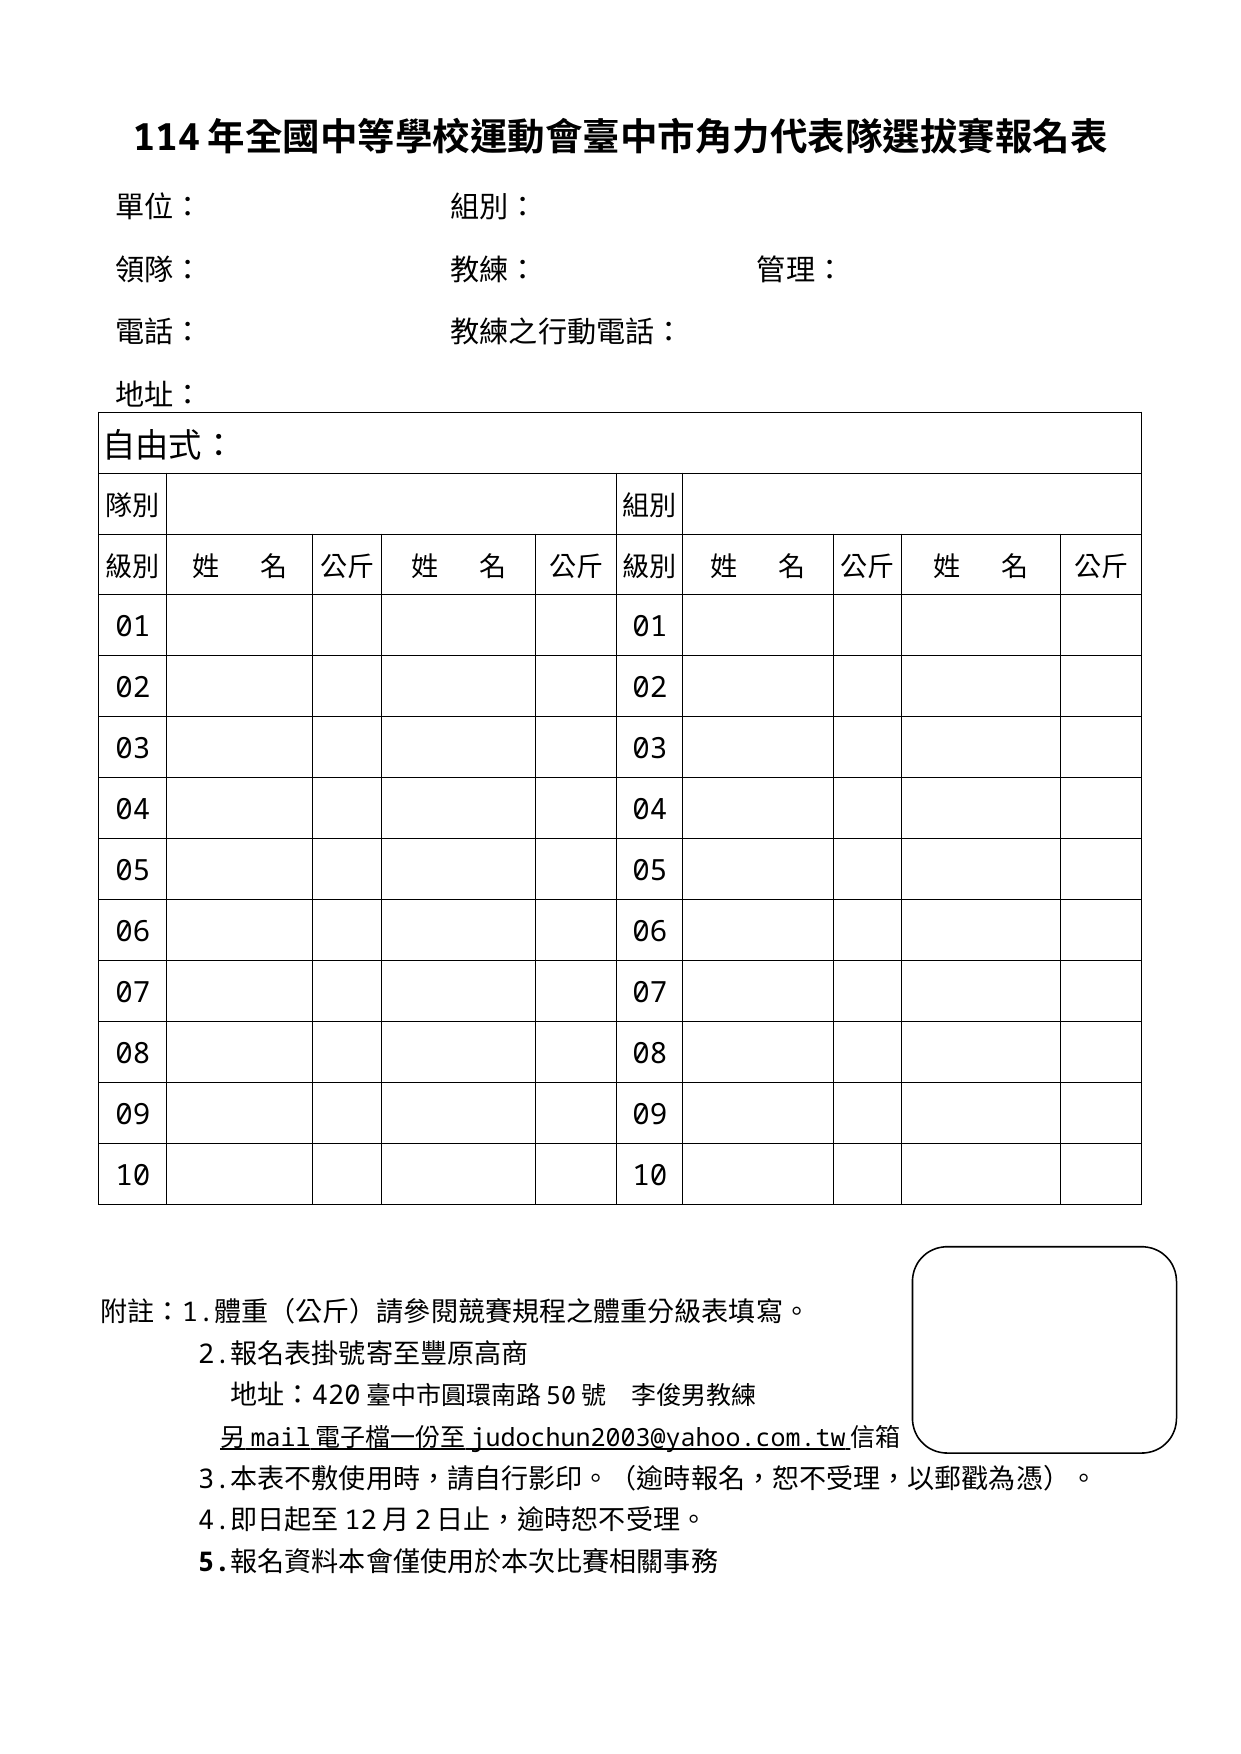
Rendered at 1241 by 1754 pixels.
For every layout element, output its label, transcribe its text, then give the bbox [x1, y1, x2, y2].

table_cell [167, 717, 312, 777]
table_cell [313, 1083, 381, 1143]
table_cell [382, 656, 535, 716]
table_cell 08 [99, 1022, 166, 1082]
table_cell [167, 1022, 312, 1082]
table_cell [313, 1144, 381, 1204]
table_cell [167, 961, 312, 1021]
table_cell [536, 595, 616, 655]
table_cell [313, 839, 381, 899]
text 地址： [100, 380, 1140, 412]
table_cell [313, 656, 381, 716]
table_cell [1061, 595, 1141, 655]
table_cell [683, 1083, 833, 1143]
table_cell [167, 900, 312, 960]
table_cell 02 [99, 656, 166, 716]
table_cell [536, 717, 616, 777]
table_cell 隊別 [99, 474, 166, 533]
table_cell [683, 717, 833, 777]
table_cell [683, 595, 833, 655]
table_cell 04 [99, 778, 166, 838]
text 領隊： 教練： 管理： [100, 255, 1140, 287]
table_cell [683, 900, 833, 960]
table_cell [683, 839, 833, 899]
table_cell 姓 名 [683, 535, 833, 594]
table_cell [902, 839, 1060, 899]
table_cell [382, 839, 535, 899]
table_cell 07 [617, 961, 682, 1021]
table_cell [683, 961, 833, 1021]
table_cell 10 [617, 1144, 682, 1204]
table_cell [902, 778, 1060, 838]
table_cell [834, 778, 901, 838]
table_cell [1061, 961, 1141, 1021]
table_cell [313, 900, 381, 960]
table_cell [902, 717, 1060, 777]
table_cell [834, 1083, 901, 1143]
table_cell [536, 1022, 616, 1082]
table_cell [683, 474, 1141, 533]
table_cell [683, 1144, 833, 1204]
table_cell [834, 595, 901, 655]
table_cell [1061, 1022, 1141, 1082]
text 地址：420臺中市圓環南路50號 李俊男教練 [100, 1371, 911, 1413]
table_cell [536, 778, 616, 838]
table_cell [902, 1144, 1060, 1204]
table_cell [834, 717, 901, 777]
table_cell 10 [99, 1144, 166, 1204]
table_cell 04 [617, 778, 682, 838]
table_cell 03 [617, 717, 682, 777]
text 3.本表不敷使用時，請自行影印。（逾時報名，恕不受理，以郵戳為憑）。 [100, 1455, 1140, 1496]
table_cell [683, 778, 833, 838]
table_cell [313, 1022, 381, 1082]
table_cell [902, 1083, 1060, 1143]
table_cell 09 [99, 1083, 166, 1143]
table_cell [1061, 717, 1141, 777]
table_cell 級別 [617, 535, 682, 594]
table_cell [1061, 900, 1141, 960]
table_cell [536, 961, 616, 1021]
table_cell [536, 1083, 616, 1143]
table_cell 姓 名 [902, 535, 1060, 594]
table_cell [167, 595, 312, 655]
table_cell [382, 1022, 535, 1082]
table_cell [834, 1022, 901, 1082]
table_cell [313, 717, 381, 777]
table_cell 09 [617, 1083, 682, 1143]
table_cell [536, 1144, 616, 1204]
table_cell 組別 [617, 474, 682, 533]
table_cell [902, 595, 1060, 655]
table_cell [536, 839, 616, 899]
table_cell [902, 900, 1060, 960]
table_cell [382, 595, 535, 655]
table_cell 07 [99, 961, 166, 1021]
table_cell [382, 900, 535, 960]
table_cell [1061, 839, 1141, 899]
table_cell [1061, 778, 1141, 838]
text 學校核章： 附註：1.體重（公斤）請參閱競賽規程之體重分級表填寫。 [100, 1205, 1140, 1330]
text 4.即日起至12月2日止，逾時恕不受理。 [100, 1496, 1140, 1538]
table_cell [834, 839, 901, 899]
table_cell [313, 778, 381, 838]
table_cell [834, 961, 901, 1021]
text 114年全國中等學校運動會臺中市角力代表隊選拔賽報名表 [100, 107, 1140, 162]
table_cell 06 [99, 900, 166, 960]
table_cell 公斤 [1061, 535, 1141, 594]
table_cell 05 [99, 839, 166, 899]
table_cell [536, 656, 616, 716]
table_cell 03 [99, 717, 166, 777]
table_cell [834, 656, 901, 716]
table_cell 公斤 [536, 535, 616, 594]
table_cell [902, 1022, 1060, 1082]
text 單位： 組別： [100, 193, 1140, 224]
table_cell [834, 1144, 901, 1204]
text 2.報名表掛號寄至豐原高商 [100, 1330, 911, 1371]
table_header 自由式： [99, 413, 1141, 472]
table_cell 01 [617, 595, 682, 655]
table_cell [313, 595, 381, 655]
table_cell [683, 1022, 833, 1082]
table_cell [167, 656, 312, 716]
table_cell [167, 1144, 312, 1204]
table_cell [1061, 656, 1141, 716]
table_cell 06 [617, 900, 682, 960]
table_cell 02 [617, 656, 682, 716]
table_cell [902, 961, 1060, 1021]
table_cell 公斤 [834, 535, 901, 594]
table_cell [902, 656, 1060, 716]
table_cell [167, 839, 312, 899]
table_cell [382, 1144, 535, 1204]
table_cell 01 [99, 595, 166, 655]
text 5.報名資料本會僅使用於本次比賽相關事務 [100, 1538, 1140, 1580]
table_cell [382, 778, 535, 838]
text 電話： 教練之行動電話： [100, 318, 1140, 349]
table_cell [683, 656, 833, 716]
table_cell [536, 900, 616, 960]
table_cell 05 [617, 839, 682, 899]
table_cell [167, 778, 312, 838]
table_cell [834, 900, 901, 960]
table_cell [382, 1083, 535, 1143]
table_cell [1061, 1083, 1141, 1143]
table_cell [382, 717, 535, 777]
table_cell [382, 961, 535, 1021]
table_cell 公斤 [313, 535, 381, 594]
table_cell 08 [617, 1022, 682, 1082]
table_cell [313, 961, 381, 1021]
text 另mail電子檔一份至judochun2003@yahoo.com.tw信箱 [100, 1413, 1151, 1455]
table_cell 姓 名 [167, 535, 312, 594]
table_cell 級別 [99, 535, 166, 594]
table_cell [167, 474, 616, 533]
table_cell [167, 1083, 312, 1143]
table_cell [1061, 1144, 1141, 1204]
table_cell 姓 名 [382, 535, 535, 594]
